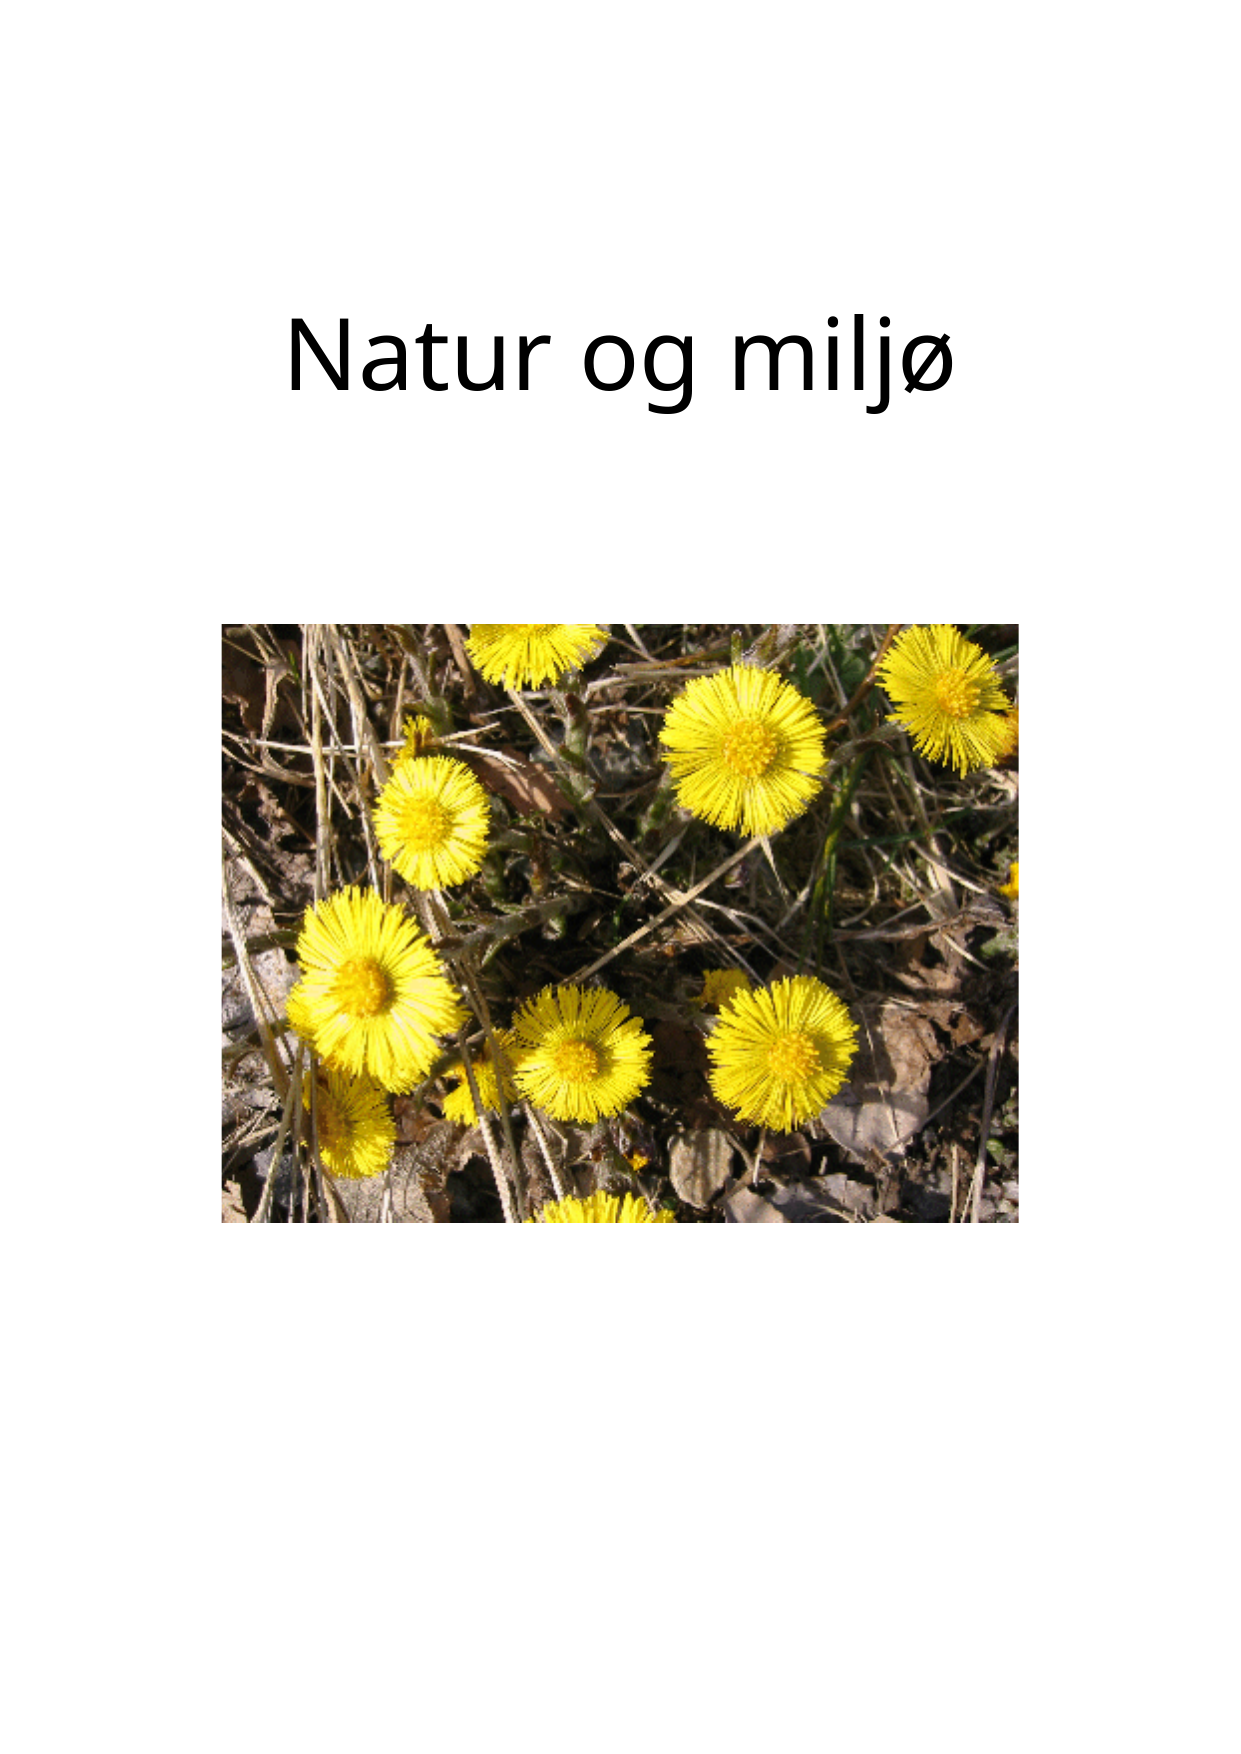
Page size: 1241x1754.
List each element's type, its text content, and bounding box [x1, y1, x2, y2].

text Natur og miljø [148, 284, 1093, 420]
